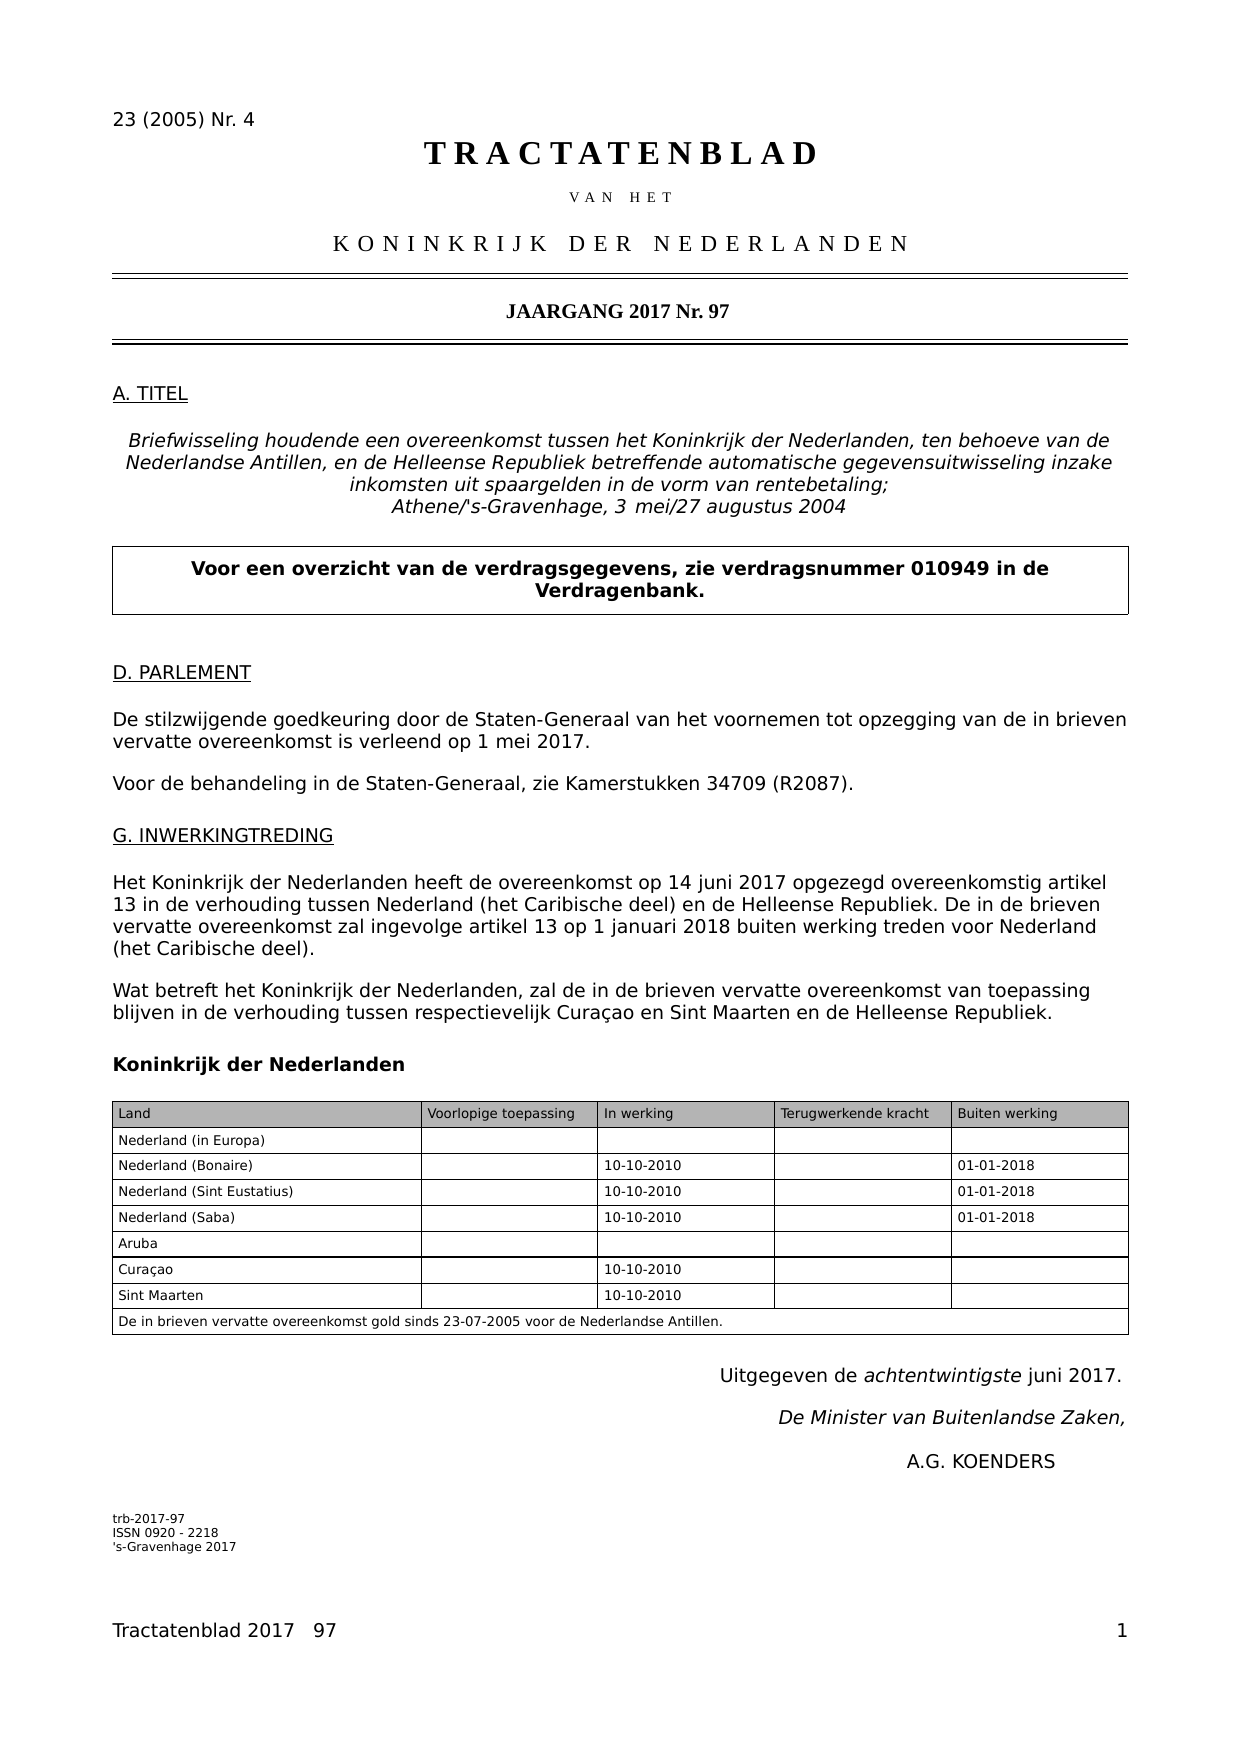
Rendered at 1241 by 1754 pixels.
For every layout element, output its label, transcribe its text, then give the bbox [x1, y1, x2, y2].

table_cell 01-01-2018 [952, 1154, 1128, 1179]
table_cell [422, 1154, 597, 1179]
text 23 (2005) Nr. 4 [112, 109, 1128, 131]
table_cell Nederland (in Europa) [113, 1128, 421, 1153]
table_header Buiten werking [952, 1102, 1128, 1127]
table_cell 01-01-2018 [952, 1180, 1128, 1204]
text Uitgegeven de achtentwintigste juni 2017. [112, 1365, 1128, 1387]
text Wat betreft het Koninkrijk der Nederlanden, zal de in de brieven vervatte overeenkomst van toepassing blijven in de verhouding tussen respectievelijk Curaçao en Sint Maarten en de Helleense Republiek. [112, 980, 1128, 1024]
table_cell [422, 1284, 597, 1308]
text KONINKRIJK DER NEDERLANDEN [112, 229, 1128, 256]
table_cell 10-10-2010 [598, 1258, 774, 1282]
table_cell [952, 1258, 1128, 1282]
table_cell [422, 1258, 597, 1282]
table_cell [422, 1232, 597, 1256]
table_cell Sint Maarten [113, 1284, 421, 1308]
table_cell 01-01-2018 [952, 1206, 1128, 1231]
table_cell [422, 1128, 597, 1153]
text TRACTATENBLAD [112, 133, 1128, 172]
text De Minister van Buitenlandse Zaken, A.G. KOENDERS [112, 1407, 1128, 1473]
table_cell [952, 1232, 1128, 1256]
table_cell [422, 1206, 597, 1231]
table_cell Nederland (Bonaire) [113, 1154, 421, 1179]
text JAARGANG 2017 Nr. 97 [112, 299, 1128, 323]
table_cell [422, 1180, 597, 1204]
text VAN HET [112, 189, 1128, 206]
text De stilzwijgende goedkeuring door de Staten-Generaal van het voornemen tot opzegging van de in brieven vervatte overeenkomst is verleend op 1 mei 2017. [112, 709, 1128, 753]
table_cell [952, 1128, 1128, 1153]
table_cell [775, 1180, 951, 1204]
text trb-2017-97 [112, 1512, 346, 1526]
table_cell De in brieven vervatte overeenkomst gold sinds 23-07-2005 voor de Nederlandse Antillen. [113, 1309, 1128, 1334]
table_cell Nederland (Sint Eustatius) [113, 1180, 421, 1204]
table_cell 10-10-2010 [598, 1206, 774, 1231]
table_cell Curaçao [113, 1258, 421, 1282]
text Athene/'s-Gravenhage, 3 mei/27 augustus 2004 [112, 496, 1128, 518]
table_header Voorlopige toepassing [422, 1102, 597, 1127]
table_cell [952, 1284, 1128, 1308]
table_cell [598, 1128, 774, 1153]
subtitle A. TITEL [112, 383, 1128, 405]
table_cell 10-10-2010 [598, 1154, 774, 1179]
table_cell [775, 1128, 951, 1153]
table_cell [775, 1154, 951, 1179]
table_cell [775, 1232, 951, 1256]
text 's-Gravenhage 2017 [112, 1540, 346, 1554]
table_cell 10-10-2010 [598, 1284, 774, 1308]
table_cell [775, 1258, 951, 1282]
table_header Terugwerkende kracht [775, 1102, 951, 1127]
table_cell 10-10-2010 [598, 1180, 774, 1204]
table_header In werking [598, 1102, 774, 1127]
table_cell [775, 1284, 951, 1308]
text Voor de behandeling in de Staten-Generaal, zie Kamerstukken 34709 (R2087). [112, 773, 1128, 795]
text Briefwisseling houdende een overeenkomst tussen het Koninkrijk der Nederlanden, ten behoeve van de Nederlandse Antillen, en de Helleense Republiek betreffende automatische gegevensuitwisseling inzake inkomsten uit spaargelden in de vorm van rentebetaling; [112, 430, 1128, 496]
subtitle D. PARLEMENT [112, 662, 1128, 684]
table_cell [775, 1206, 951, 1231]
table_cell Aruba [113, 1232, 421, 1256]
text ISSN 0920 - 2218 [112, 1526, 346, 1540]
subtitle Koninkrijk der Nederlanden [112, 1054, 1128, 1076]
table_header Land [113, 1102, 421, 1127]
table_cell [598, 1232, 774, 1256]
table_cell Nederland (Saba) [113, 1206, 421, 1231]
text Het Koninkrijk der Nederlanden heeft de overeenkomst op 14 juni 2017 opgezegd overeenkomstig artikel 13 in de verhouding tussen Nederland (het Caribische deel) en de Helleense Republiek. De in de brieven vervatte overeenkomst zal ingevolge artikel 13 op 1 januari 2018 buiten werking treden voor Nederland (het Caribische deel). [112, 872, 1128, 960]
subtitle G. INWERKINGTREDING [112, 825, 1128, 847]
